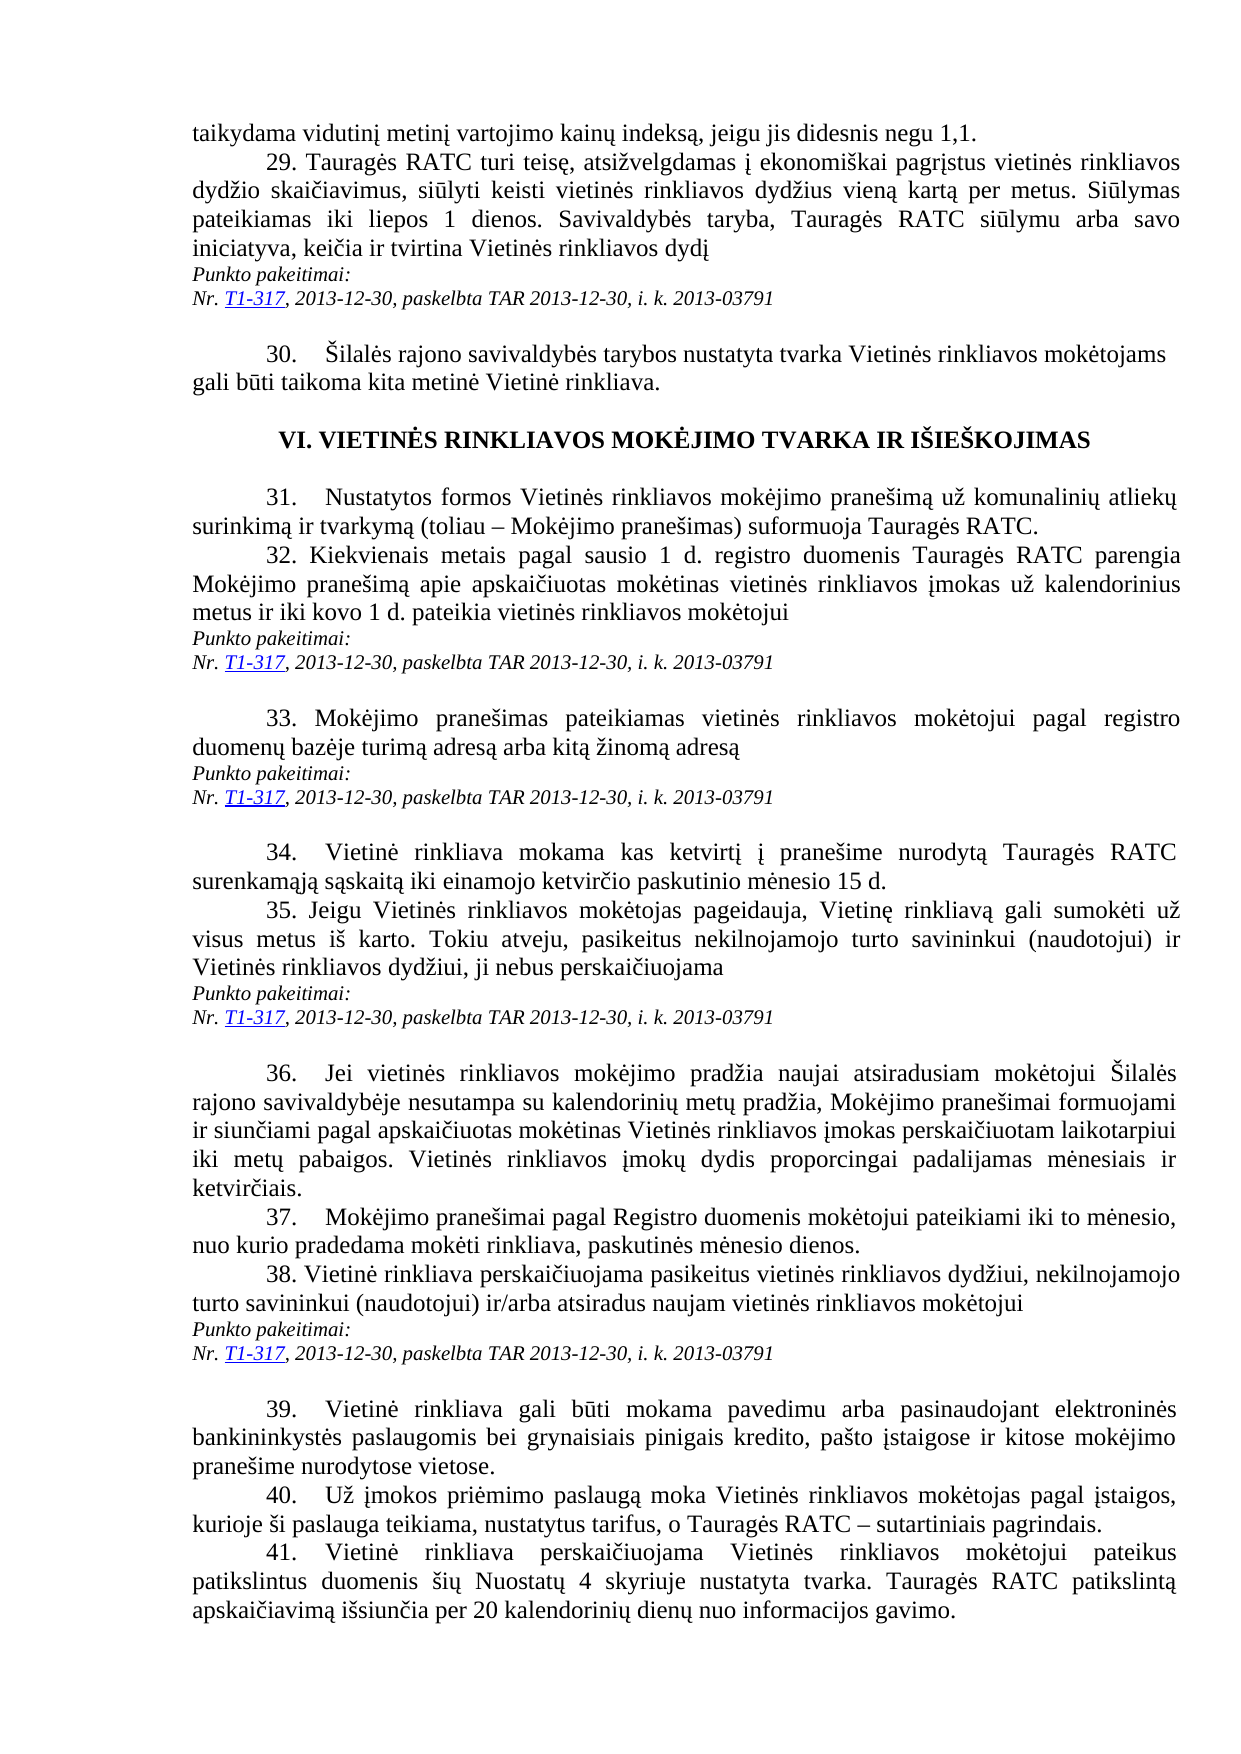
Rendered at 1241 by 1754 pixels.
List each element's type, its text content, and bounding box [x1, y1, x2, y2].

text 39. Vietinė rinkliava gali būti mokama pavedimu arba pasinaudojant elektroninės bankininkystės paslaugomis bei grynaisiais pinigais kredito, pašto įstaigose ir kitose mokėjimo pranešime nurodytose vietose. [192, 1394, 1177, 1480]
text Punkto pakeitimai: [192, 262, 1181, 286]
text Nr. T1-317, 2013-12-30, paskelbta TAR 2013-12-30, i. k. 2013-03791 [192, 286, 1181, 310]
text 30. Šilalės rajono savivaldybės tarybos nustatyta tvarka Vietinės rinkliavos mokėtojams gali būti taikoma kita metinė Vietinė rinkliava. [192, 339, 1177, 396]
text 36. Jei vietinės rinkliavos mokėjimo pradžia naujai atsiradusiam mokėtojui Šilalės rajono savivaldybėje nesutampa su kalendorinių metų pradžia, Mokėjimo pranešimai formuojami ir siunčiami pagal apskaičiuotas mokėtinas Vietinės rinkliavos įmokas perskaičiuotam laikotarpiui iki metų pabaigos. Vietinės rinkliavos įmokų dydis proporcingai padalijamas mėnesiais ir ketvirčiais. [192, 1058, 1177, 1202]
text Nr. T1-317, 2013-12-30, paskelbta TAR 2013-12-30, i. k. 2013-03791 [192, 1341, 1181, 1365]
text Punkto pakeitimai: [192, 761, 1181, 785]
text 37. Mokėjimo pranešimai pagal Registro duomenis mokėtojui pateikiami iki to mėnesio, nuo kurio pradedama mokėti rinkliava, paskutinės mėnesio dienos. [192, 1202, 1177, 1259]
text Punkto pakeitimai: [192, 981, 1181, 1005]
text 40. Už įmokos priėmimo paslaugą moka Vietinės rinkliavos mokėtojas pagal įstaigos, kurioje ši paslauga teikiama, nustatytus tarifus, o Tauragės RATC – sutartiniais pagrindais. [192, 1480, 1177, 1537]
text 33. Mokėjimo pranešimas pateikiamas vietinės rinkliavos mokėtojui pagal registro duomenų bazėje turimą adresą arba kitą žinomą adresą [192, 703, 1181, 761]
text Nr. T1-317, 2013-12-30, paskelbta TAR 2013-12-30, i. k. 2013-03791 [192, 785, 1181, 809]
text 41. Vietinė rinkliava perskaičiuojama Vietinės rinkliavos mokėtojui pateikus patikslintus duomenis šių Nuostatų 4 skyriuje nustatyta tvarka. Tauragės RATC patikslintą apskaičiavimą išsiunčia per 20 kalendorinių dienų nuo informacijos gavimo. [192, 1537, 1177, 1624]
text Nr. T1-317, 2013-12-30, paskelbta TAR 2013-12-30, i. k. 2013-03791 [192, 650, 1181, 674]
text taikydama vidutinį metinį vartojimo kainų indeksą, jeigu jis didesnis negu 1,1. [192, 118, 1177, 147]
text 35. Jeigu Vietinės rinkliavos mokėtojas pageidauja, Vietinę rinkliavą gali sumokėti už visus metus iš karto. Tokiu atveju, pasikeitus nekilnojamojo turto savininkui (naudotojui) ir Vietinės rinkliavos dydžiui, ji nebus perskaičiuojama [192, 895, 1181, 981]
text 31. Nustatytos formos Vietinės rinkliavos mokėjimo pranešimą už komunalinių atliekų surinkimą ir tvarkymą (toliau – Mokėjimo pranešimas) suformuoja Tauragės RATC. [192, 482, 1177, 540]
text 34. Vietinė rinkliava mokama kas ketvirtį į pranešime nurodytą Tauragės RATC surenkamąją sąskaitą iki einamojo ketvirčio paskutinio mėnesio 15 d. [192, 837, 1177, 895]
text Punkto pakeitimai: [192, 626, 1181, 650]
text 38. Vietinė rinkliava perskaičiuojama pasikeitus vietinės rinkliavos dydžiui, nekilnojamojo turto savininkui (naudotojui) ir/arba atsiradus naujam vietinės rinkliavos mokėtojui [192, 1259, 1181, 1317]
text Punkto pakeitimai: [192, 1317, 1181, 1341]
text 32. Kiekvienais metais pagal sausio 1 d. registro duomenis Tauragės RATC parengia Mokėjimo pranešimą apie apskaičiuotas mokėtinas vietinės rinkliavos įmokas už kalendorinius metus ir iki kovo 1 d. pateikia vietinės rinkliavos mokėtojui [192, 540, 1181, 626]
text VI. VIETINĖS RINKLIAVOS MOKĖJIMO TVARKA IR IŠIEŠKOJIMAS [192, 425, 1177, 454]
text 29. Tauragės RATC turi teisę, atsižvelgdamas į ekonomiškai pagrįstus vietinės rinkliavos dydžio skaičiavimus, siūlyti keisti vietinės rinkliavos dydžius vieną kartą per metus. Siūlymas pateikiamas iki liepos 1 dienos. Savivaldybės taryba, Tauragės RATC siūlymu arba savo iniciatyva, keičia ir tvirtina Vietinės rinkliavos dydį [192, 147, 1181, 262]
text Nr. T1-317, 2013-12-30, paskelbta TAR 2013-12-30, i. k. 2013-03791 [192, 1005, 1181, 1029]
